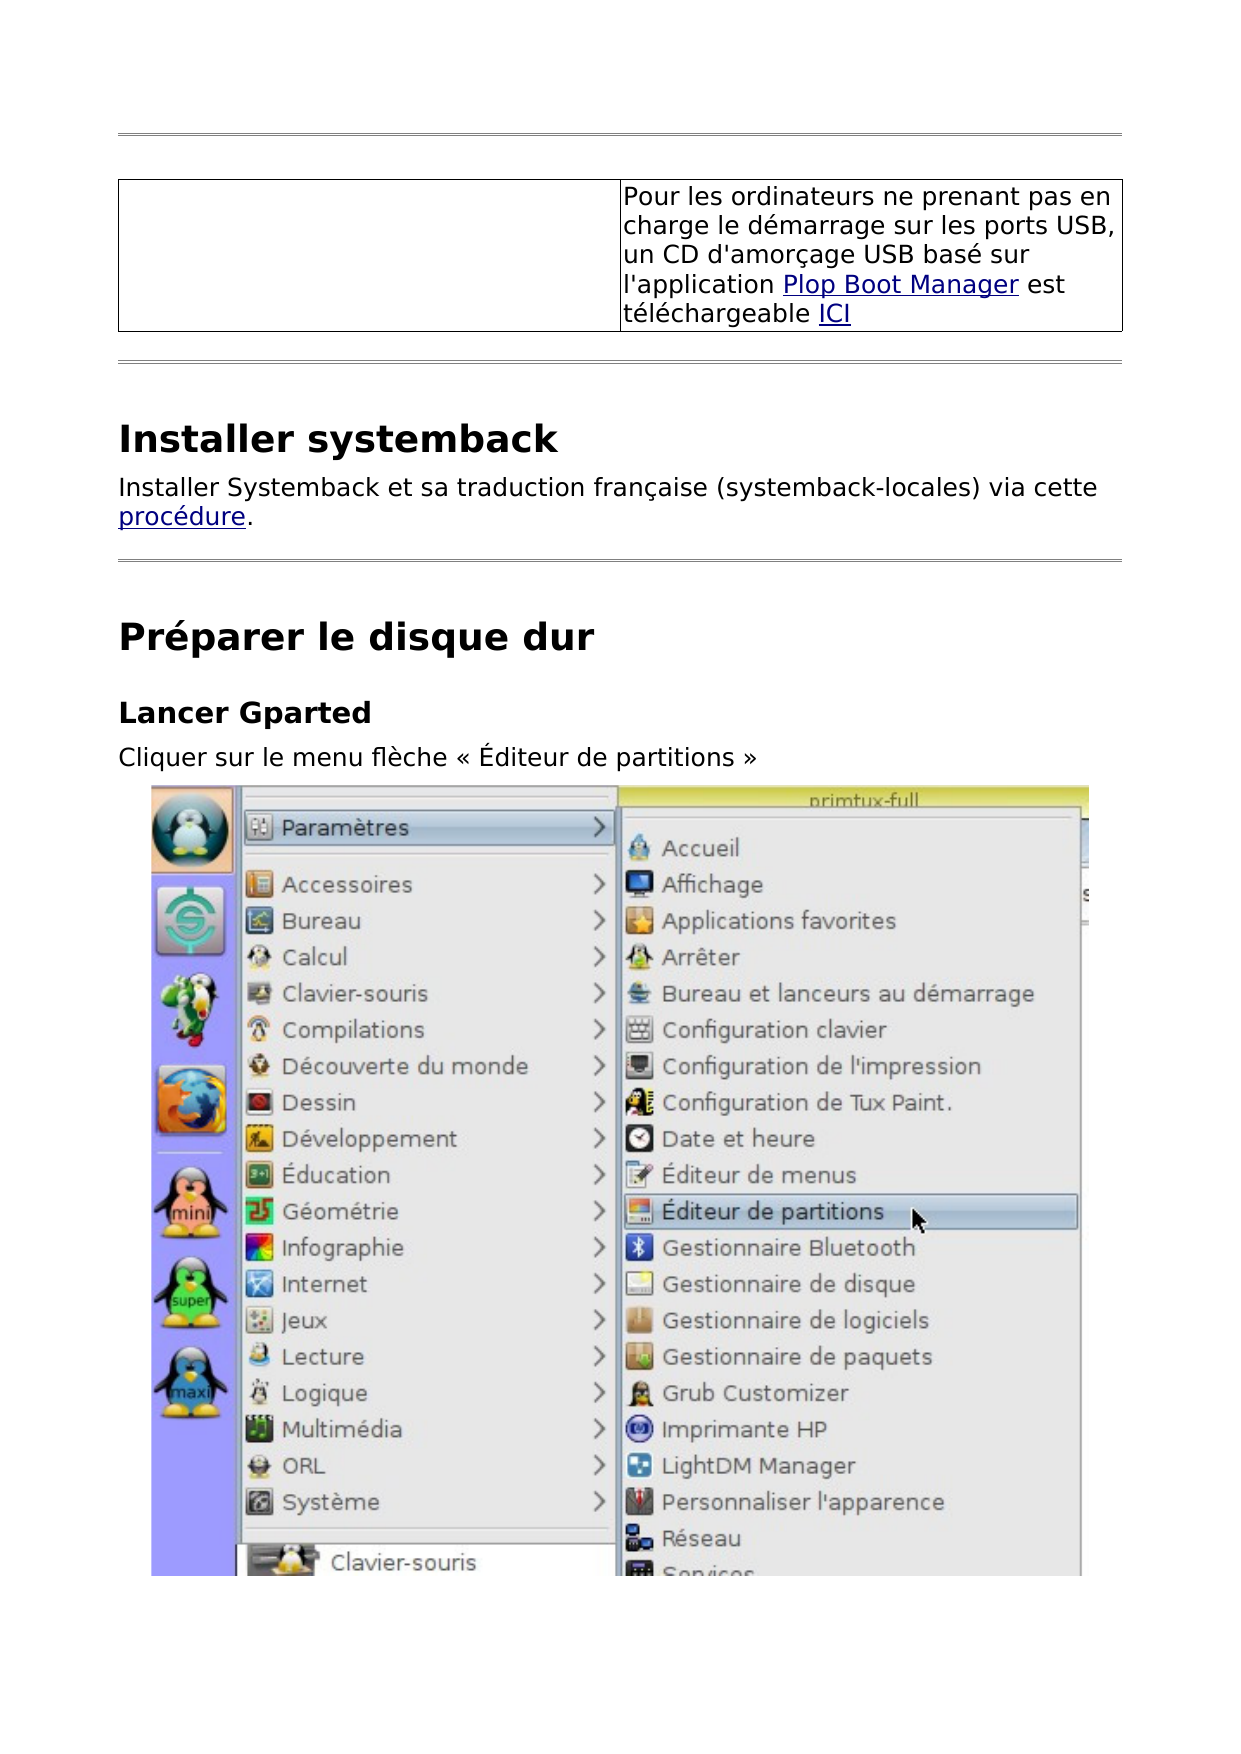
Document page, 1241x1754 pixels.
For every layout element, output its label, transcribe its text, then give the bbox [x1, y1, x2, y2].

picture [151, 785, 1089, 1576]
subtitle Lancer Gparted [118, 697, 1122, 731]
text Installer Systemback et sa traduction française (systemback-locales) via cette procédure. [118, 473, 1122, 532]
subtitle Installer systemback [118, 417, 1122, 461]
table_header Pour les ordinateurs ne prenant pas en charge le démarrage sur les ports USB, un CD d'amorçage USB basé sur l'application Plop Boot Manager est téléchargeable ICI [621, 180, 1122, 331]
subtitle Préparer le disque dur [118, 616, 1122, 659]
table_header [119, 180, 620, 331]
text Cliquer sur le menu flèche « Éditeur de partitions » [118, 743, 1122, 772]
